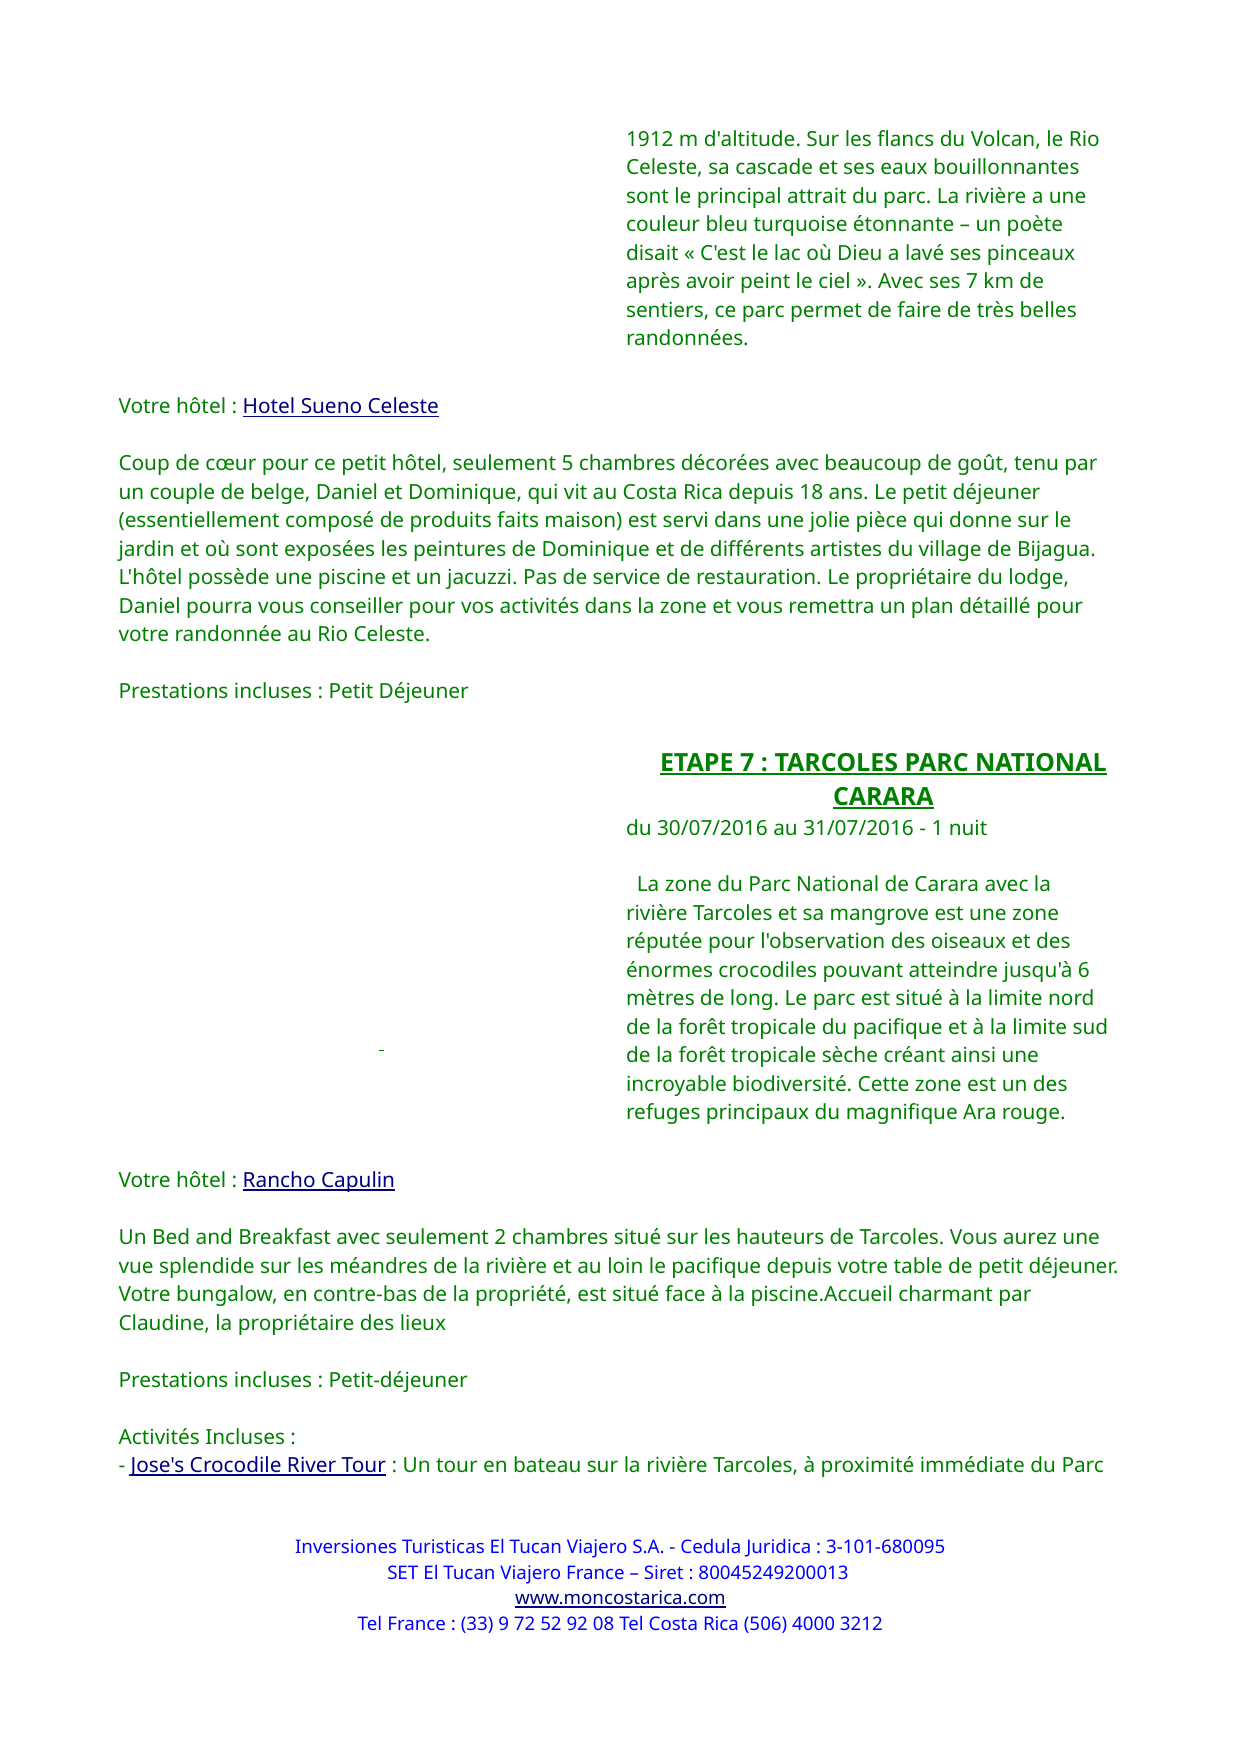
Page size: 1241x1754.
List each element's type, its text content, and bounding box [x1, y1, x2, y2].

text Activités Incluses : [118, 1422, 1122, 1450]
table_header 1912 m d'altitude. Sur les flancs du Volcan, le Rio Celeste, sa cascade et ses eaux bouillonnantes sont le principal attrait du parc. La rivière a une couleur bleu turquoise étonnante – un poète disait « C'est le lac où Dieu a lavé ses pinceaux après avoir peint le ciel ». Avec ses 7 km de sentiers, ce parc permet de faire de très belles randonnées. [620, 118, 1122, 357]
table_header [118, 739, 620, 1131]
text Un Bed and Breakfast avec seulement 2 chambres situé sur les hauteurs de Tarcoles. Vous aurez une vue splendide sur les méandres de la rivière et au loin le pacifique depuis votre table de petit déjeuner. Votre bungalow, en contre-bas de la propriété, est situé face à la piscine.Accueil charmant par Claudine, la propriétaire des lieux [118, 1222, 1122, 1336]
text Prestations incluses : Petit Déjeuner [118, 676, 1122, 705]
text Coup de cœur pour ce petit hôtel, seulement 5 chambres décorées avec beaucoup de goût, tenu par un couple de belge, Daniel et Dominique, qui vit au Costa Rica depuis 18 ans. Le petit déjeuner (essentiellement composé de produits faits maison) est servi dans une jolie pièce qui donne sur le jardin et où sont exposées les peintures de Dominique et de différents artistes du village de Bijagua. L'hôtel possède une piscine et un jacuzzi. Pas de service de restauration. Le propriétaire du lodge, Daniel pourra vous conseiller pour vos activités dans la zone et vous remettra un plan détaillé pour votre randonnée au Rio Celeste. [118, 448, 1122, 648]
table_header [118, 118, 620, 357]
text Votre hôtel : Hotel Sueno Celeste [118, 391, 1122, 420]
text Votre hôtel : Rancho Capulin [118, 1165, 1122, 1194]
table_header ETAPE 7 : TARCOLES PARC NATIONAL CARARA du 30/07/2016 au 31/07/2016 - 1 nuit La zone du Parc National de Carara avec la rivière Tarcoles et sa mangrove est une zone réputée pour l'observation des oiseaux et des énormes crocodiles pouvant atteindre jusqu'à 6 mètres de long. Le parc est situé à la limite nord de la forêt tropicale du pacifique et à la limite sud de la forêt tropicale sèche créant ainsi une incroyable biodiversité. Cette zone est un des refuges principaux du magnifique Ara rouge. [620, 739, 1122, 1131]
text Prestations incluses : Petit-déjeuner [118, 1365, 1122, 1393]
text - Jose's Crocodile River Tour : Un tour en bateau sur la rivière Tarcoles, à proximité immédiate du Parc [118, 1450, 1122, 1479]
